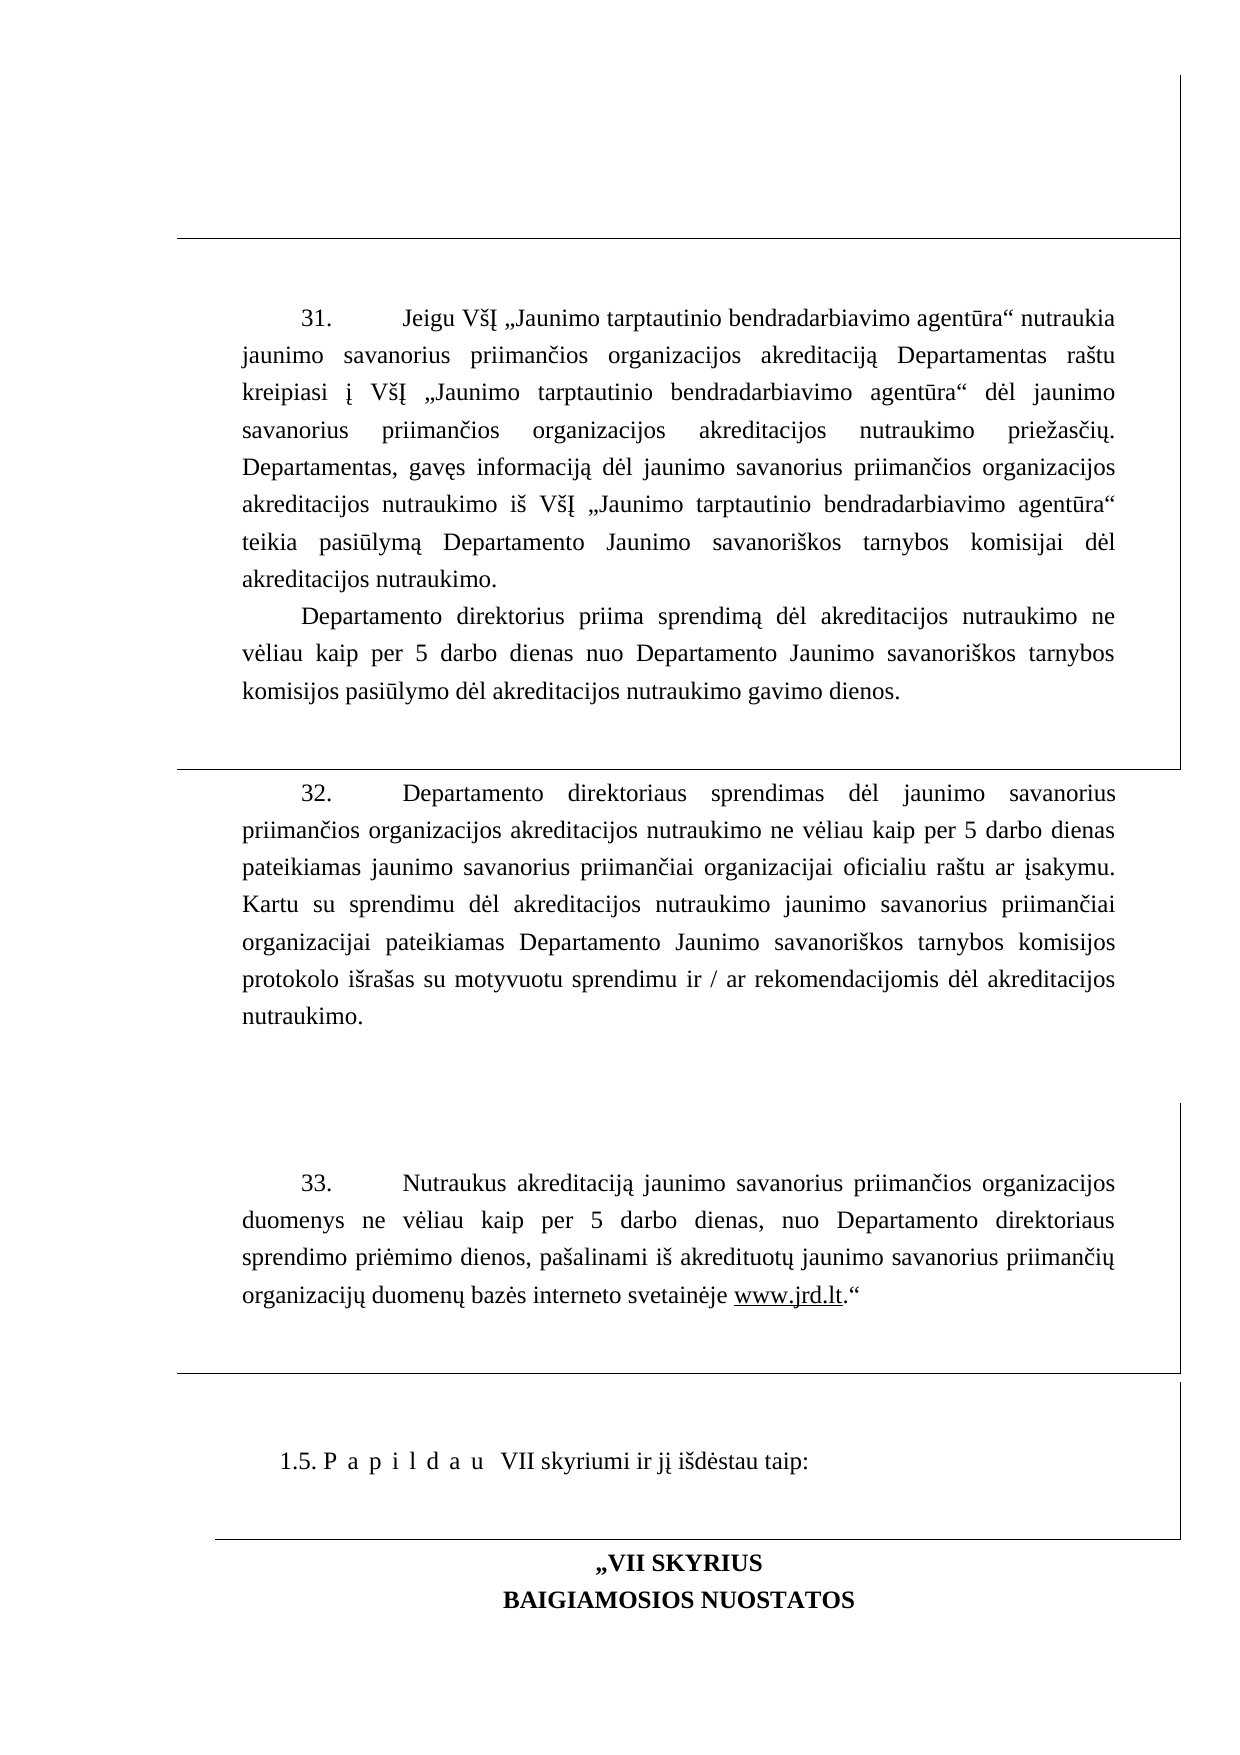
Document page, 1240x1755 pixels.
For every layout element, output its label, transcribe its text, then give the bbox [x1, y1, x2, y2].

text „VII SKYRIUS BAIGIAMOSIOS NUOSTATOS [177, 1548, 1181, 1614]
text Departamento direktorius priima sprendimą dėl akreditacijos nutraukimo ne vėliau kaip per 5 darbo dienas nuo Departamento Jaunimo savanoriškos tarnybos komisijos pasiūlymo dėl akreditacijos nutraukimo gavimo dienos. [177, 537, 1181, 769]
text 1.5. Papildau VII skyriumi ir jį išdėstau taip: [215, 1382, 1180, 1539]
text 32. Departamento direktoriaus sprendimas dėl jaunimo savanorius priimančios organizacijos akreditacijos nutraukimo ne vėliau kaip per 5 darbo dienas pateikiamas jaunimo savanorius priimančiai organizacijai oficialiu raštu ar įsakymu. Kartu su sprendimu dėl akreditacijos nutraukimo jaunimo savanorius priimančiai organizacijai pateikiamas Departamento Jaunimo savanoriškos tarnybos komisijos protokolo išrašas su motyvuotu sprendimu ir / ar rekomendacijomis dėl akreditacijos nutraukimo. [177, 778, 1181, 1095]
text 33. Nutraukus akreditaciją jaunimo savanorius priimančios organizacijos duomenys ne vėliau kaip per 5 darbo dienas, nuo Departamento direktoriaus sprendimo priėmimo dienos, pašalinami iš akredituotų jaunimo savanorius priimančių organizacijų duomenų bazės interneto svetainėje www.jrd.lt.“ [177, 1103, 1180, 1373]
text 31. Jeigu VšĮ „Jaunimo tarptautinio bendradarbiavimo agentūra“ nutraukia jaunimo savanorius priimančios organizacijos akreditaciją Departamentas raštu kreipiasi į VšĮ „Jaunimo tarptautinio bendradarbiavimo agentūra“ dėl jaunimo savanorius priimančios organizacijos akreditacijos nutraukimo priežasčių. Departamentas, gavęs informaciją dėl jaunimo savanorius priimančios organizacijos akreditacijos nutraukimo iš VšĮ „Jaunimo tarptautinio bendradarbiavimo agentūra“ teikia pasiūlymą Departamento Jaunimo savanoriškos tarnybos komisijai dėl akreditacijos nutraukimo. [177, 238, 1180, 537]
